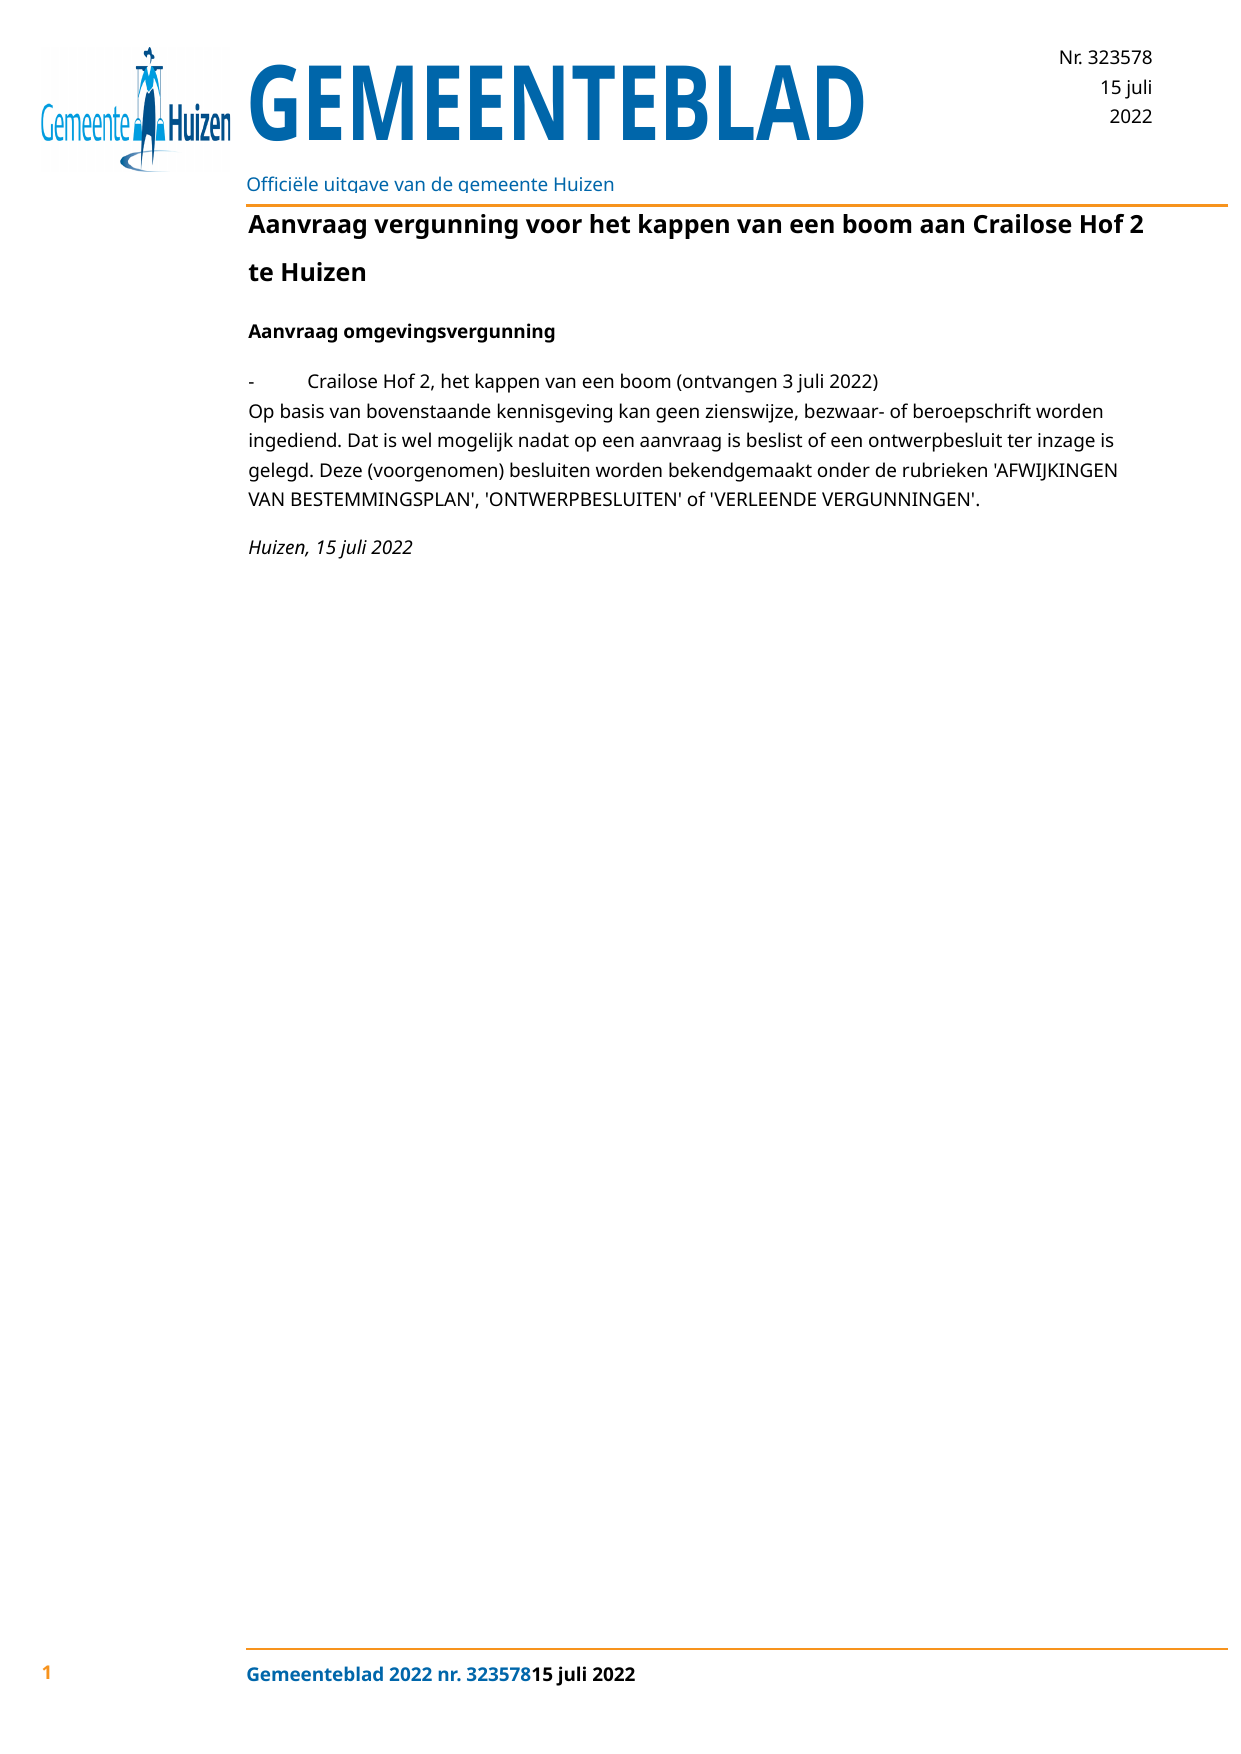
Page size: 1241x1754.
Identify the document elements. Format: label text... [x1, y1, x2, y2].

text Aanvraag vergunning voor het kappen van een boom aan Crailose Hof 2 te Huizen [248, 207, 1152, 288]
text Op basis van bovenstaande kennisgeving kan geen zienswijze, bezwaar- of beroepschrift worden ingediend. Dat is wel mogelijk nadat op een aanvraag is beslist of een ontwerpbesluit ter inzage is gelegd. Deze (voorgenomen) besluiten worden bekendgemaakt onder de rubrieken 'AFWIJKINGEN VAN BESTEMMINGSPLAN', 'ONTWERPBESLUITEN' of 'VERLEENDE VERGUNNINGEN'. [248, 398, 1152, 512]
text Huizen, 15 juli 2022 [248, 534, 1152, 560]
list Crailose Hof 2, het kappen van een boom (ontvangen 3 juli 2022) [248, 368, 1152, 394]
picture [41, 47, 231, 172]
text Aanvraag omgevingsvergunning [248, 318, 1152, 344]
